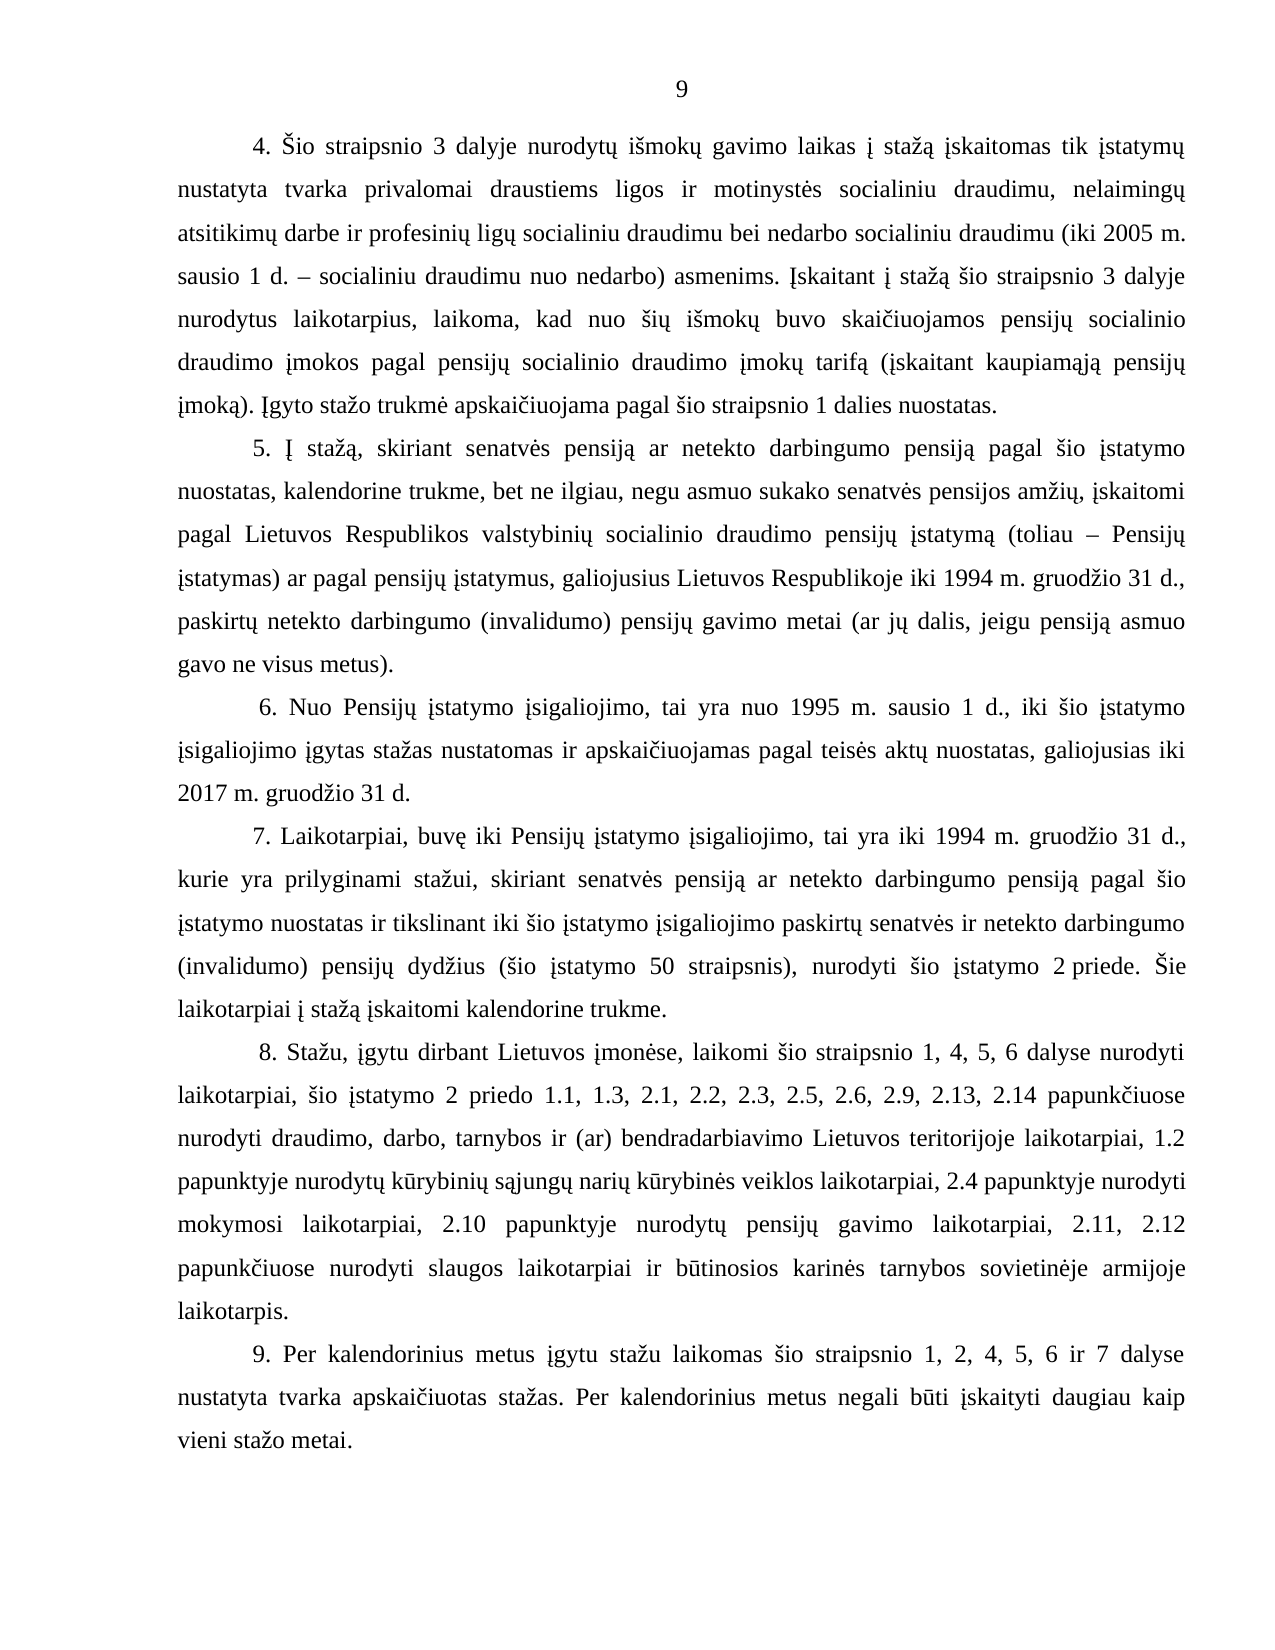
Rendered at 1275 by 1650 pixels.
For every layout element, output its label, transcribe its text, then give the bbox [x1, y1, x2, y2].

text 5. Į stažą, skiriant senatvės pensiją ar netekto darbingumo pensiją pagal šio įstatymo nuostatas, kalendorine trukme, bet ne ilgiau, negu asmuo sukako senatvės pensijos amžių, įskaitomi pagal Lietuvos Respublikos valstybinių socialinio draudimo pensijų įstatymą (toliau – Pensijų įstatymas) ar pagal pensijų įstatymus, galiojusius Lietuvos Respublikoje iki 1994 m. gruodžio 31 d., paskirtų netekto darbingumo (invalidumo) pensijų gavimo metai (ar jų dalis, jeigu pensiją asmuo gavo ne visus metus). [177, 433, 1186, 678]
text 4. Šio straipsnio 3 dalyje nurodytų išmokų gavimo laikas į stažą įskaitomas tik įstatymų nustatyta tvarka privalomai draustiems ligos ir motinystės socialiniu draudimu, nelaimingų atsitikimų darbe ir profesinių ligų socialiniu draudimu bei nedarbo socialiniu draudimu (iki 2005 m. sausio 1 d. – socialiniu draudimu nuo nedarbo) asmenims. Įskaitant į stažą šio straipsnio 3 dalyje nurodytus laikotarpius, laikoma, kad nuo šių išmokų buvo skaičiuojamos pensijų socialinio draudimo įmokos pagal pensijų socialinio draudimo įmokų tarifą (įskaitant kaupiamąją pensijų įmoką). Įgyto stažo trukmė apskaičiuojama pagal šio straipsnio 1 dalies nuostatas. [177, 131, 1186, 419]
text 7. Laikotarpiai, buvę iki Pensijų įstatymo įsigaliojimo, tai yra iki 1994 m. gruodžio 31 d., kurie yra prilyginami stažui, skiriant senatvės pensiją ar netekto darbingumo pensiją pagal šio įstatymo nuostatas ir tikslinant iki šio įstatymo įsigaliojimo paskirtų senatvės ir netekto darbingumo (invalidumo) pensijų dydžius (šio įstatymo 50 straipsnis), nurodyti šio įstatymo 2 priede. Šie laikotarpiai į stažą įskaitomi kalendorine trukme. [177, 821, 1186, 1023]
text 9. Per kalendorinius metus įgytu stažu laikomas šio straipsnio 1, 2, 4, 5, 6 ir 7 dalyse nustatyta tvarka apskaičiuotas stažas. Per kalendorinius metus negali būti įskaityti daugiau kaip vieni stažo metai. [177, 1339, 1186, 1454]
text 8. Stažu, įgytu dirbant Lietuvos įmonėse, laikomi šio straipsnio 1, 4, 5, 6 dalyse nurodyti laikotarpiai, šio įstatymo 2 priedo 1.1, 1.3, 2.1, 2.2, 2.3, 2.5, 2.6, 2.9, 2.13, 2.14 papunkčiuose nurodyti draudimo, darbo, tarnybos ir (ar) bendradarbiavimo Lietuvos teritorijoje laikotarpiai, 1.2 papunktyje nurodytų kūrybinių sąjungų narių kūrybinės veiklos laikotarpiai, 2.4 papunktyje nurodyti mokymosi laikotarpiai, 2.10 papunktyje nurodytų pensijų gavimo laikotarpiai, 2.11, 2.12 papunkčiuose nurodyti slaugos laikotarpiai ir būtinosios karinės tarnybos sovietinėje armijoje laikotarpis. [177, 1037, 1186, 1324]
text 6. Nuo Pensijų įstatymo įsigaliojimo, tai yra nuo 1995 m. sausio 1 d., iki šio įstatymo įsigaliojimo įgytas stažas nustatomas ir apskaičiuojamas pagal teisės aktų nuostatas, galiojusias iki 2017 m. gruodžio 31 d. [177, 692, 1186, 807]
